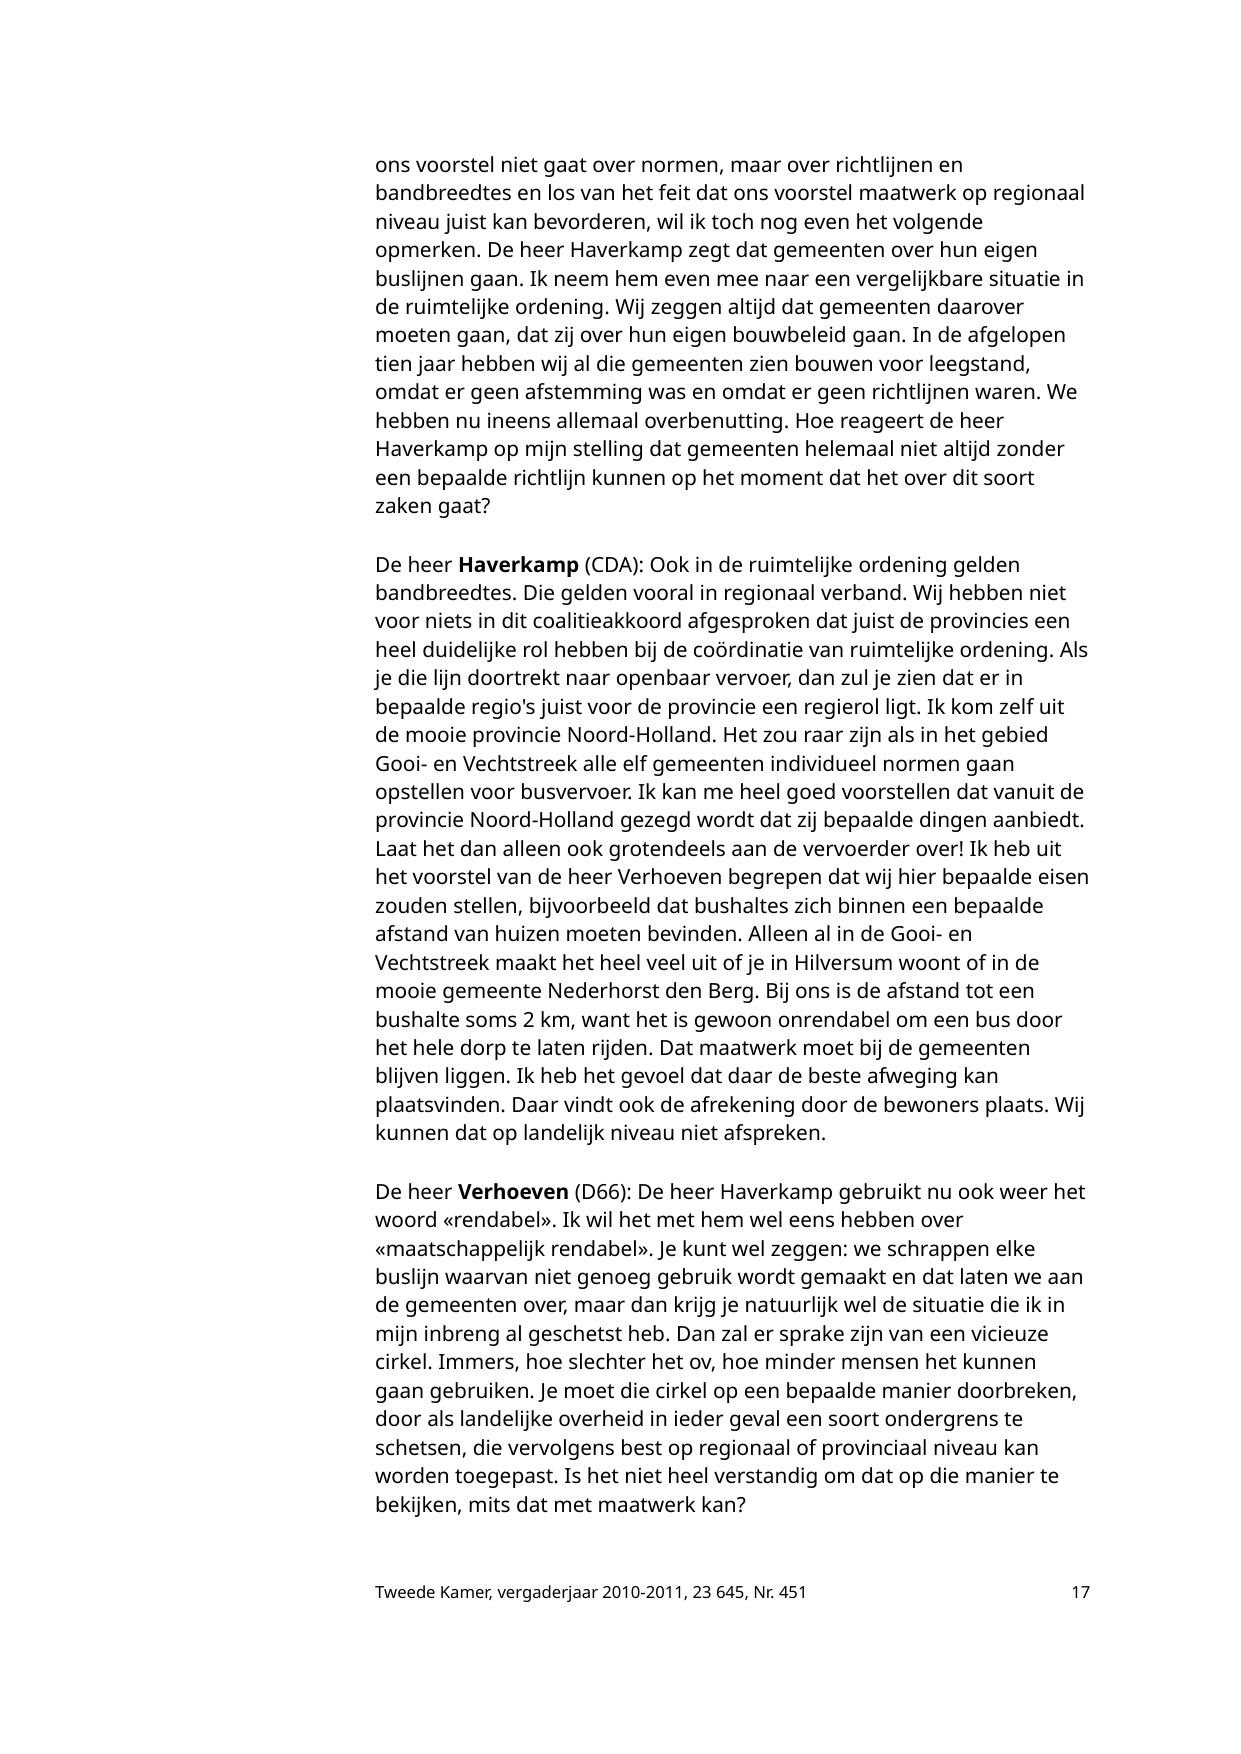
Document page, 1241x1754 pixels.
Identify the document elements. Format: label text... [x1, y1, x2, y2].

text De heer Haverkamp (CDA): Ook in de ruimtelijke ordening gelden bandbreedtes. Die gelden vooral in regionaal verband. Wij hebben niet voor niets in dit coalitieakkoord afgesproken dat juist de provincies een heel duidelijke rol hebben bij de coördinatie van ruimtelijke ordening. Als je die lijn doortrekt naar openbaar vervoer, dan zul je zien dat er in bepaalde regio's juist voor de provincie een regierol ligt. Ik kom zelf uit de mooie provincie Noord-Holland. Het zou raar zijn als in het gebied Gooi- en Vechtstreek alle elf gemeenten individueel normen gaan opstellen voor busvervoer. Ik kan me heel goed voorstellen dat vanuit de provincie Noord-Holland gezegd wordt dat zij bepaalde dingen aanbiedt. Laat het dan alleen ook grotendeels aan de vervoerder over! Ik heb uit het voorstel van de heer Verhoeven begrepen dat wij hier bepaalde eisen zouden stellen, bijvoorbeeld dat bushaltes zich binnen een bepaalde afstand van huizen moeten bevinden. Alleen al in de Gooi- en Vechtstreek maakt het heel veel uit of je in Hilversum woont of in de mooie gemeente Nederhorst den Berg. Bij ons is de afstand tot een bushalte soms 2 km, want het is gewoon onrendabel om een bus door het hele dorp te laten rijden. Dat maatwerk moet bij de gemeenten blijven liggen. Ik heb het gevoel dat daar de beste afweging kan plaatsvinden. Daar vindt ook de afrekening door de bewoners plaats. Wij kunnen dat op landelijk niveau niet afspreken. [375, 550, 1090, 1147]
text ons voorstel niet gaat over normen, maar over richtlijnen en bandbreedtes en los van het feit dat ons voorstel maatwerk op regionaal niveau juist kan bevorderen, wil ik toch nog even het volgende opmerken. De heer Haverkamp zegt dat gemeenten over hun eigen buslijnen gaan. Ik neem hem even mee naar een vergelijkbare situatie in de ruimtelijke ordening. Wij zeggen altijd dat gemeenten daarover moeten gaan, dat zij over hun eigen bouwbeleid gaan. In de afgelopen tien jaar hebben wij al die gemeenten zien bouwen voor leegstand, omdat er geen afstemming was en omdat er geen richtlijnen waren. We hebben nu ineens allemaal overbenutting. Hoe reageert de heer Haverkamp op mijn stelling dat gemeenten helemaal niet altijd zonder een bepaalde richtlijn kunnen op het moment dat het over dit soort zaken gaat? [375, 150, 1090, 520]
text De heer Verhoeven (D66): De heer Haverkamp gebruikt nu ook weer het woord «rendabel». Ik wil het met hem wel eens hebben over «maatschappelijk rendabel». Je kunt wel zeggen: we schrappen elke buslijn waarvan niet genoeg gebruik wordt gemaakt en dat laten we aan de gemeenten over, maar dan krijg je natuurlijk wel de situatie die ik in mijn inbreng al geschetst heb. Dan zal er sprake zijn van een vicieuze cirkel. Immers, hoe slechter het ov, hoe minder mensen het kunnen gaan gebruiken. Je moet die cirkel op een bepaalde manier doorbreken, door als landelijke overheid in ieder geval een soort ondergrens te schetsen, die vervolgens best op regionaal of provinciaal niveau kan worden toegepast. Is het niet heel verstandig om dat op die manier te bekijken, mits dat met maatwerk kan? [375, 1177, 1090, 1518]
